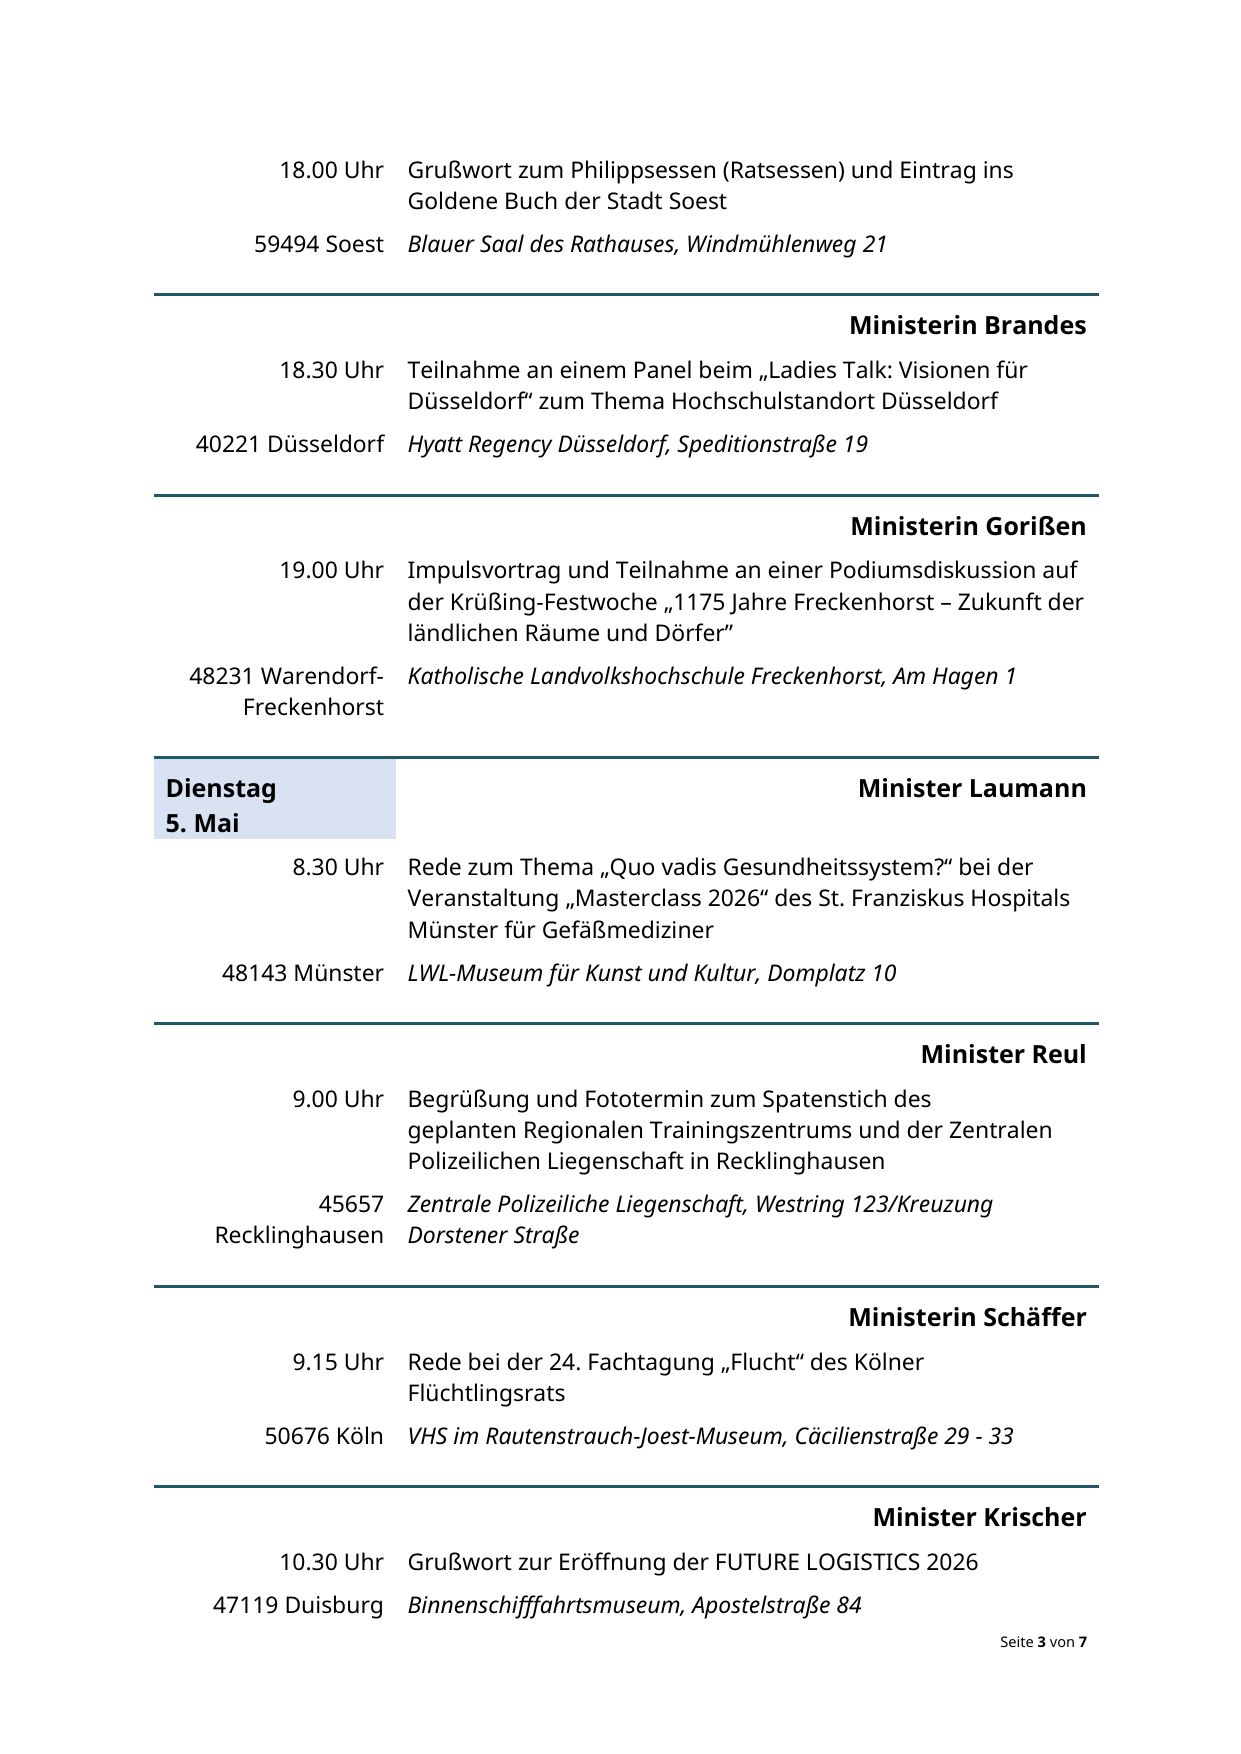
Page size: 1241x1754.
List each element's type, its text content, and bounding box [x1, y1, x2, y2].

table_header Dienstag 5. Mai [154, 759, 396, 839]
table_header [154, 497, 396, 542]
table_cell 47119 Duisburg [154, 1577, 396, 1620]
table_header Ministerin Gorißen [396, 497, 1098, 542]
table_cell 48231 Warendorf- Freckenhorst [154, 648, 396, 722]
table_cell VHS im Rautenstrauch-Joest-Museum, Cäcilienstraße 29 - 33 [396, 1408, 1098, 1451]
table_cell 18.30 Uhr [154, 342, 396, 416]
table_cell 9.00 Uhr [154, 1071, 396, 1176]
table_cell Grußwort zur Eröffnung der FUTURE LOGISTICS 2026 [396, 1534, 1098, 1577]
table_cell 18.00 Uhr [154, 142, 396, 216]
table_cell 9.15 Uhr [154, 1334, 396, 1408]
table_header Ministerin Schäffer [396, 1288, 1098, 1334]
table_cell LWL-Museum für Kunst und Kultur, Domplatz 10 [396, 945, 1098, 988]
table_cell 40221 Düsseldorf [154, 416, 396, 459]
table_cell Hyatt Regency Düsseldorf, Speditionstraße 19 [396, 416, 1098, 459]
table_header Minister Laumann [396, 759, 1098, 839]
table_cell Rede zum Thema „Quo vadis Gesundheitssystem?“ bei der Veranstaltung „Masterclass 2026“ des St. Franziskus Hospitals Münster für Gefäßmediziner [396, 839, 1098, 945]
table_header [154, 1025, 396, 1071]
table_cell Begrüßung und Fototermin zum Spatenstich des geplanten Regionalen Trainingszentrums und der Zentralen Polizeilichen Liegenschaft in Recklinghausen [396, 1071, 1098, 1176]
table_cell Rede bei der 24. Fachtagung „Flucht“ des Kölner Flüchtlingsrats [396, 1334, 1098, 1408]
table_cell 8.30 Uhr [154, 839, 396, 945]
table_cell Blauer Saal des Rathauses, Windmühlenweg 21 [396, 216, 1098, 259]
table_cell 10.30 Uhr [154, 1534, 396, 1577]
table_cell Grußwort zum Philippsessen (Ratsessen) und Eintrag ins Goldene Buch der Stadt Soest [396, 142, 1098, 216]
table_cell Katholische Landvolkshochschule Freckenhorst, Am Hagen 1 [396, 648, 1098, 722]
table_header Minister Krischer [396, 1488, 1098, 1534]
table_header Ministerin Brandes [396, 296, 1098, 342]
table_header [154, 296, 396, 342]
table_cell 50676 Köln [154, 1408, 396, 1451]
table_cell Impulsvortrag und Teilnahme an einer Podiumsdiskussion auf der Krüßing-Festwoche „1175 Jahre Freckenhorst – Zukunft der ländlichen Räume und Dörfer” [396, 543, 1098, 648]
table_cell 45657 Recklinghausen [154, 1176, 396, 1251]
table_cell 59494 Soest [154, 216, 396, 259]
table_cell Zentrale Polizeiliche Liegenschaft, Westring 123/Kreuzung Dorstener Straße [396, 1176, 1098, 1251]
table_cell Binnenschifffahrtsmuseum, Apostelstraße 84 [396, 1577, 1098, 1620]
table_cell 48143 Münster [154, 945, 396, 988]
table_header Minister Reul [396, 1025, 1098, 1071]
table_header [154, 1288, 396, 1334]
table_header [154, 1488, 396, 1534]
table_cell Teilnahme an einem Panel beim „Ladies Talk: Visionen für Düsseldorf“ zum Thema Hochschulstandort Düsseldorf [396, 342, 1098, 416]
table_cell 19.00 Uhr [154, 543, 396, 648]
